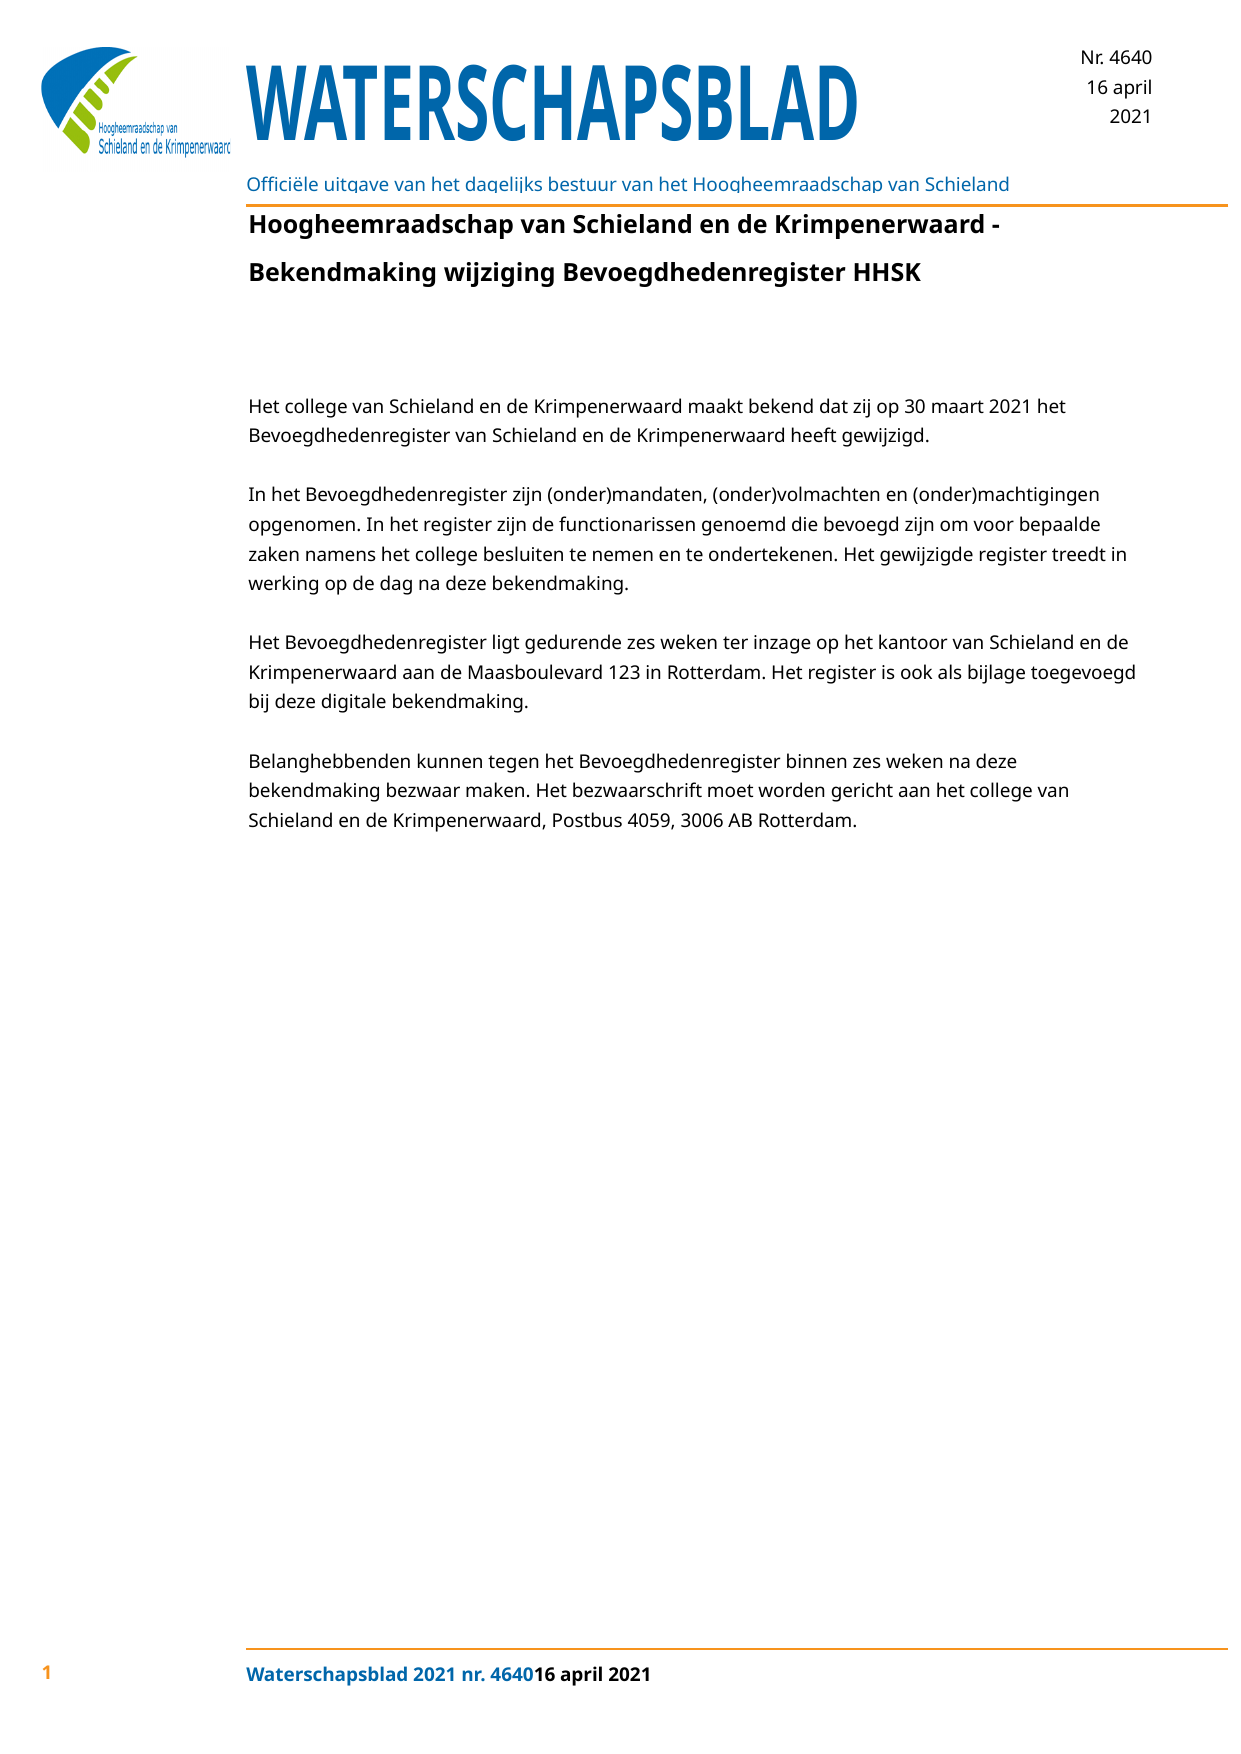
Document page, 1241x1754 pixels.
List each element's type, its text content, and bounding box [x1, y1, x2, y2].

text In het Bevoegdhedenregister zijn (onder)mandaten, (onder)volmachten en (onder)machtigingen opgenomen. In het register zijn de functionarissen genoemd die bevoegd zijn om voor bepaalde zaken namens het college besluiten te nemen en te ondertekenen. Het gewijzigde register treedt in werking op de dag na deze bekendmaking. [248, 482, 1152, 596]
picture [41, 47, 231, 172]
text Het Bevoegdhedenregister ligt gedurende zes weken ter inzage op het kantoor van Schieland en de Krimpenerwaard aan de Maasboulevard 123 in Rotterdam. Het register is ook als bijlage toegevoegd bij deze digitale bekendmaking. [248, 629, 1152, 714]
text Hoogheemraadschap van Schieland en de Krimpenerwaard -Bekendmaking wijziging Bevoegdhedenregister HHSK [248, 207, 1152, 288]
text Belanghebbenden kunnen tegen het Bevoegdhedenregister binnen zes weken na deze bekendmaking bezwaar maken. Het bezwaarschrift moet worden gericht aan het college van Schieland en de Krimpenerwaard, Postbus 4059, 3006 AB Rotterdam. [248, 748, 1152, 833]
text Het college van Schieland en de Krimpenerwaard maakt bekend dat zij op 30 maart 2021 het Bevoegdhedenregister van Schieland en de Krimpenerwaard heeft gewijzigd. [248, 393, 1152, 448]
